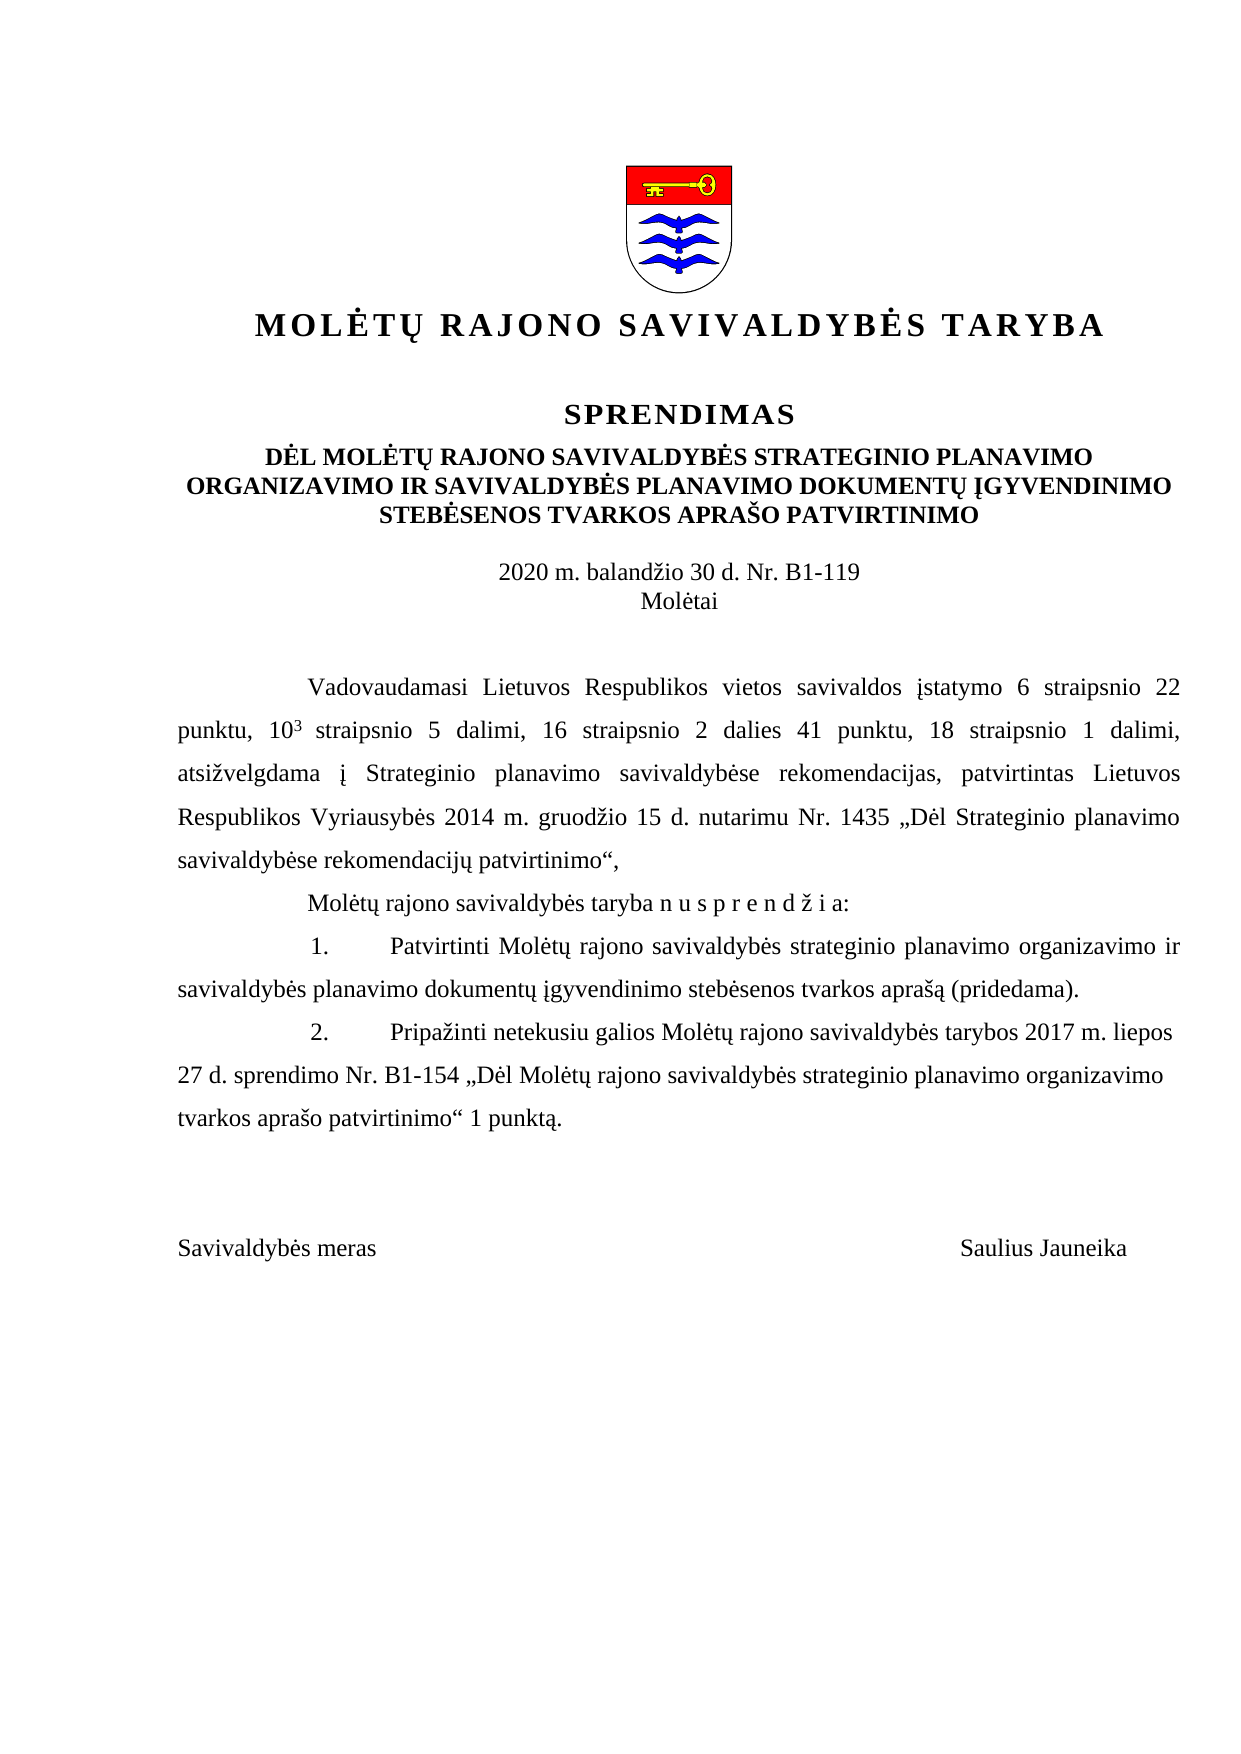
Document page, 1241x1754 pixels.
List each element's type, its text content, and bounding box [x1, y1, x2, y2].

text 1. Patvirtinti Molėtų rajono savivaldybės strateginio planavimo organizavimo ir savivaldybės planavimo dokumentų įgyvendinimo stebėsenos tvarkos aprašą (pridedama). [177, 931, 1181, 1003]
text Dėl MOLĖTŲ RAJONO SAVIVALDYBĖS STRATEGINIO PLANAVIMO ORGANIZAVIMO IR SAVIVALDYBĖS PLANAVIMO DOKUMENTŲ ĮGYVENDINIMO STEBĖSENOS TVARKOS APRAŠo PATVIRTINIMO [177, 442, 1181, 557]
text 2020 m. balandžio 30 d. Nr. B1-119 [177, 557, 1181, 586]
text Molėtai [177, 586, 1181, 615]
text Savivaldybės meras Saulius Jauneika [177, 1233, 1181, 1262]
text Molėtų rajono savivaldybės taryba n u s p r e n d ž i a: [177, 888, 1181, 917]
text 2. Pripažinti netekusiu galios Molėtų rajono savivaldybės tarybos 2017 m. liepos 27 d. sprendimo Nr. B1-154 „Dėl Molėtų rajono savivaldybės strateginio planavimo organizavimo tvarkos aprašo patvirtinimo“ 1 punktą. [177, 1017, 1181, 1132]
text SPRENDIMAS [177, 397, 1181, 430]
text Molėtų rajono savivaldybės taryba [177, 306, 1181, 344]
text Vadovaudamasi Lietuvos Respublikos vietos savivaldos įstatymo 6 straipsnio 22 punktu, 103 straipsnio 5 dalimi, 16 straipsnio 2 dalies 41 punktu, 18 straipsnio 1 dalimi, atsižvelgdama į Strateginio planavimo savivaldybėse rekomendacijas, patvirtintas Lietuvos Respublikos Vyriausybės 2014 m. gruodžio 15 d. nutarimu Nr. 1435 „Dėl Strateginio planavimo savivaldybėse rekomendacijų patvirtinimo“, [177, 672, 1181, 873]
